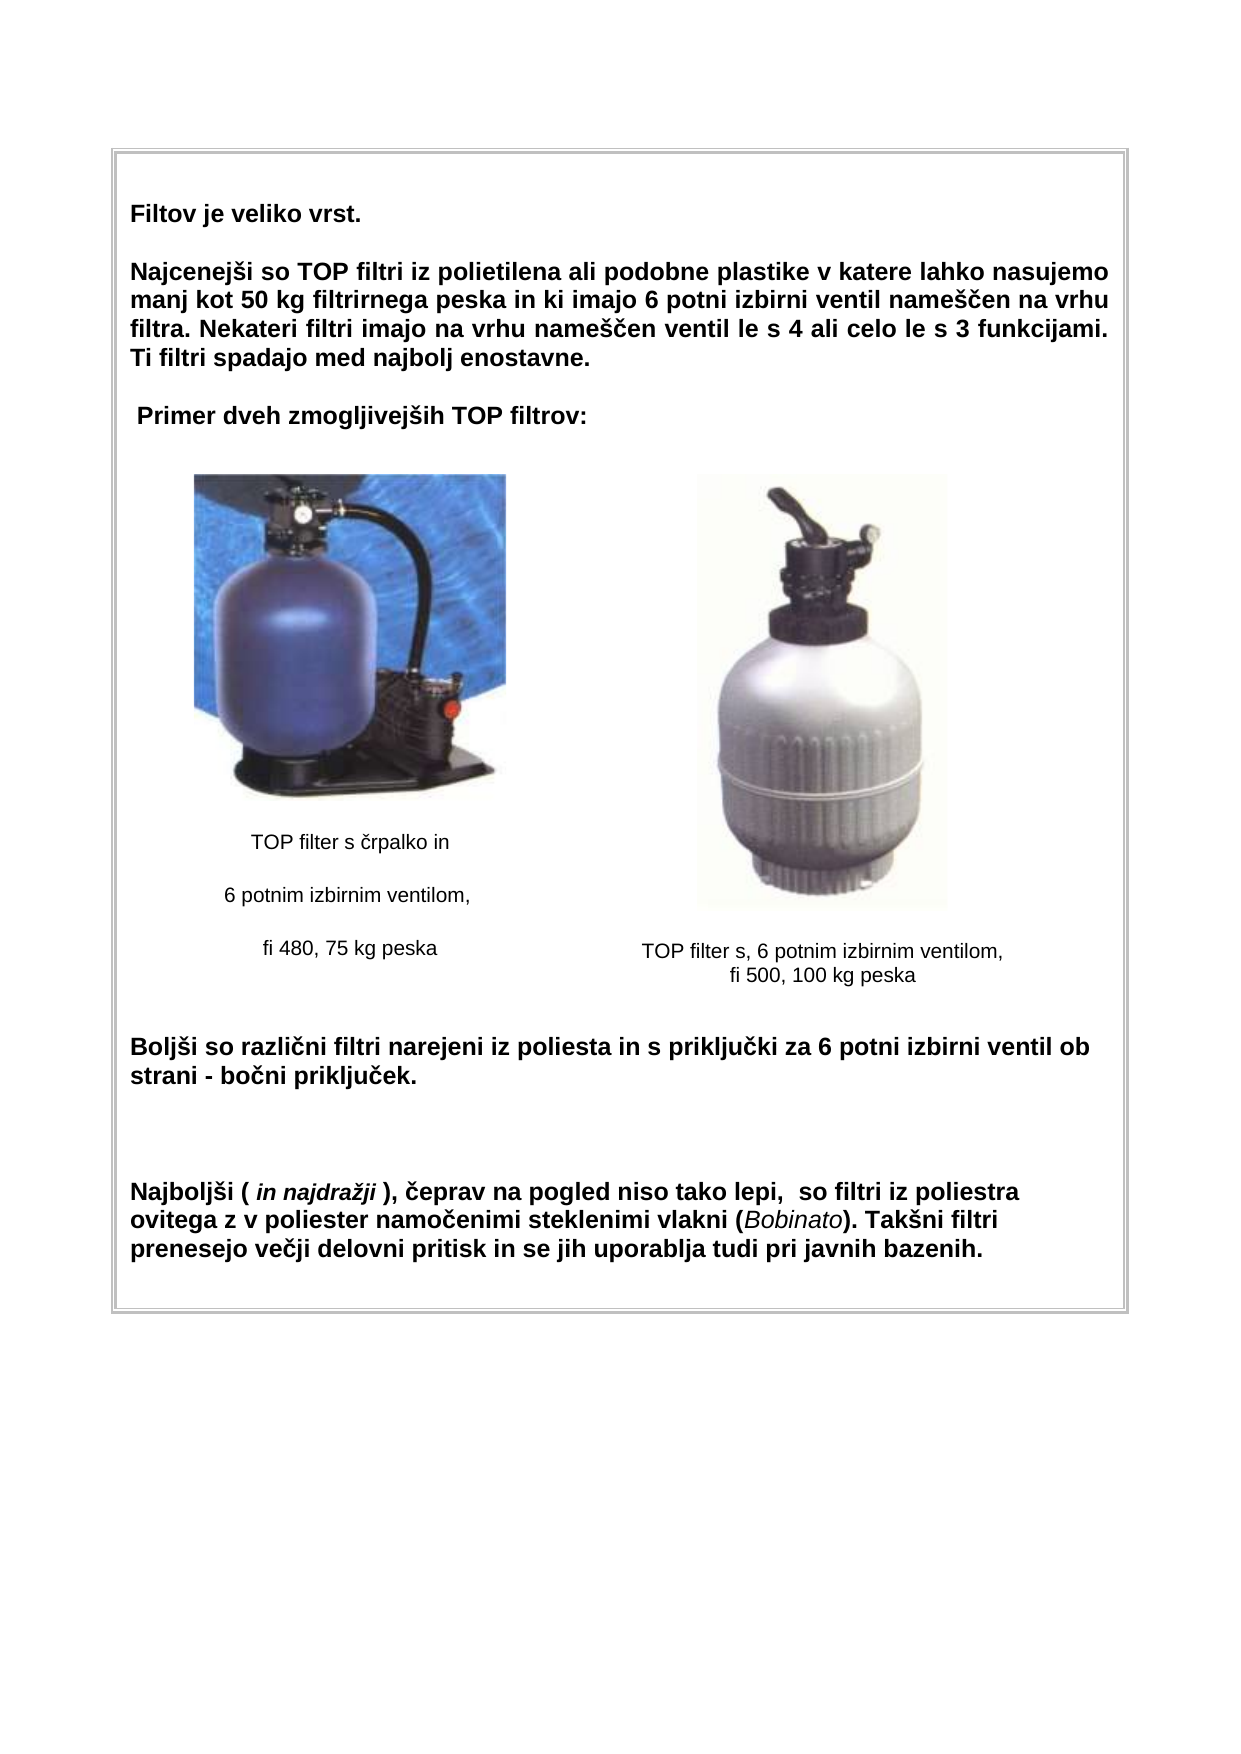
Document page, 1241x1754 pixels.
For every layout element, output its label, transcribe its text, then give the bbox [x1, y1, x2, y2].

picture [697, 474, 949, 911]
picture [193, 474, 507, 801]
table_header TOP filter s črpalko in 6 potnim izbirnim ventilom, fi 480, 75 kg peska [130, 459, 571, 1003]
table_header TOP filter s, 6 potnim izbirnim ventilom, fi 500, 100 kg peska [571, 459, 1075, 1003]
table_header Filtov je veliko vrst. Najcenejši so TOP filtri iz polietilena ali podobne plastike v katere lahko nasujemo manj kot 50 kg filtrirnega peska in ki imajo 6 potni izbirni ventil nameščen na vrhu filtra. Nekateri filtri imajo na vrhu nameščen ventil le s 4 ali celo le s 3 funkcijami. Ti filtri spadajo med najbolj enostavne. Primer dveh zmogljivejših TOP filtrov: Boljši so različni filtri narejeni iz poliesta in s priključki za 6 potni izbirni ventil ob strani - bočni priključek. Najboljši ( in najdražji ), čeprav na pogled niso tako lepi, so filtri iz poliestra ovitega z v poliester namočenimi steklenimi vlakni (Bobinato). Takšni filtri prenesejo večji delovni pritisk in se jih uporablja tudi pri javnih bazenih. [117, 154, 1123, 1308]
